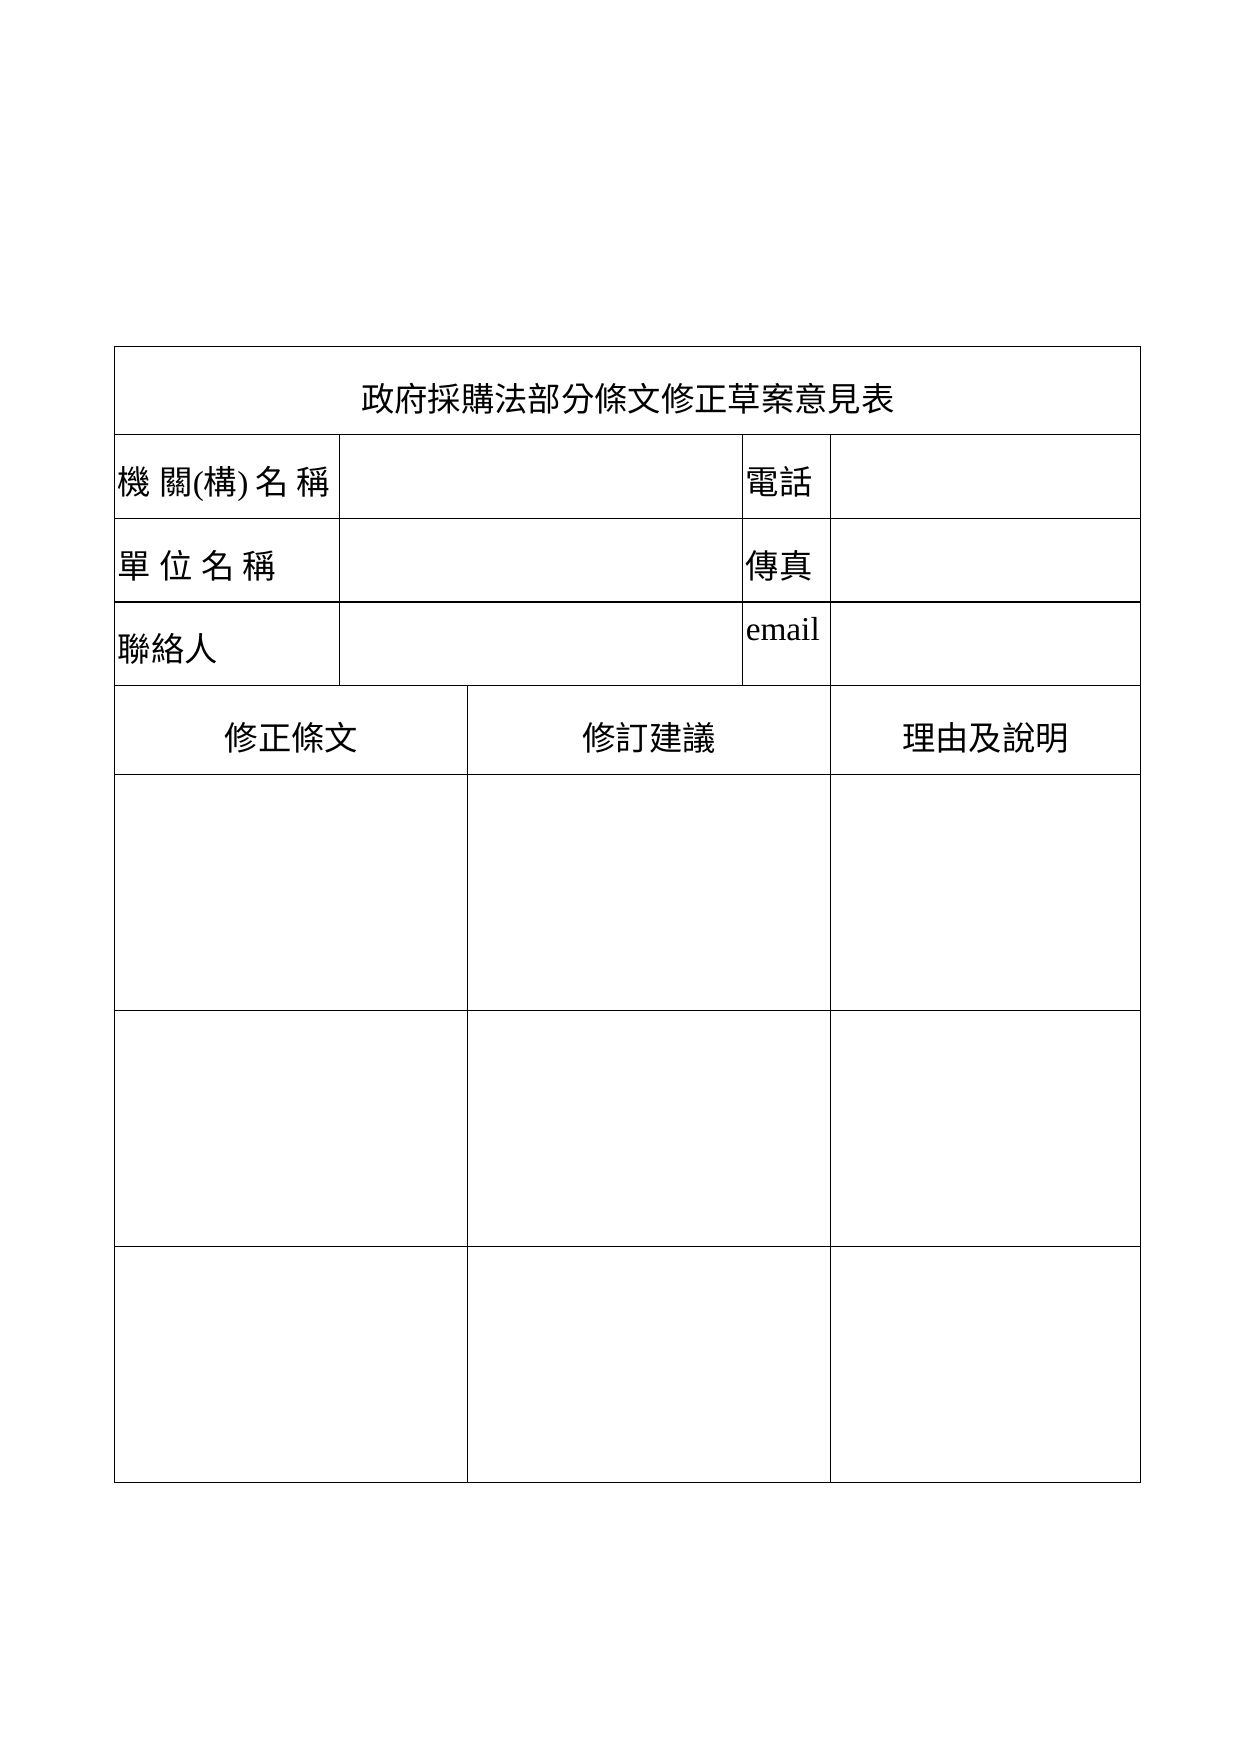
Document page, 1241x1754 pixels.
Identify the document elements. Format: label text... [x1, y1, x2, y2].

table_cell [340, 435, 742, 518]
table_cell 修訂建議 [468, 686, 830, 773]
table_cell 機 關(構) 名 稱 [115, 435, 339, 518]
table_cell [115, 1011, 467, 1246]
table_cell 理由及說明 [831, 686, 1140, 773]
table_cell [831, 1011, 1140, 1246]
table_cell [831, 519, 1140, 601]
table_cell 聯絡人 [115, 603, 339, 685]
table_cell 修正條文 [115, 686, 467, 773]
table_cell 單 位 名 稱 [115, 519, 339, 601]
table_cell [115, 775, 467, 1010]
table_cell email [743, 603, 830, 685]
table_cell [831, 1247, 1140, 1482]
table_cell [831, 435, 1140, 518]
table_cell [340, 519, 742, 601]
table_cell 電話 [743, 435, 830, 518]
table_cell [468, 775, 830, 1010]
table_cell [468, 1247, 830, 1482]
table_cell [831, 775, 1140, 1010]
table_cell [831, 603, 1140, 685]
table_cell [468, 1011, 830, 1246]
table_cell 傳真 [743, 519, 830, 601]
table_header 政府採購法部分條文修正草案意見表 [115, 347, 1140, 434]
table_cell [340, 603, 742, 685]
table_cell [115, 1247, 467, 1482]
